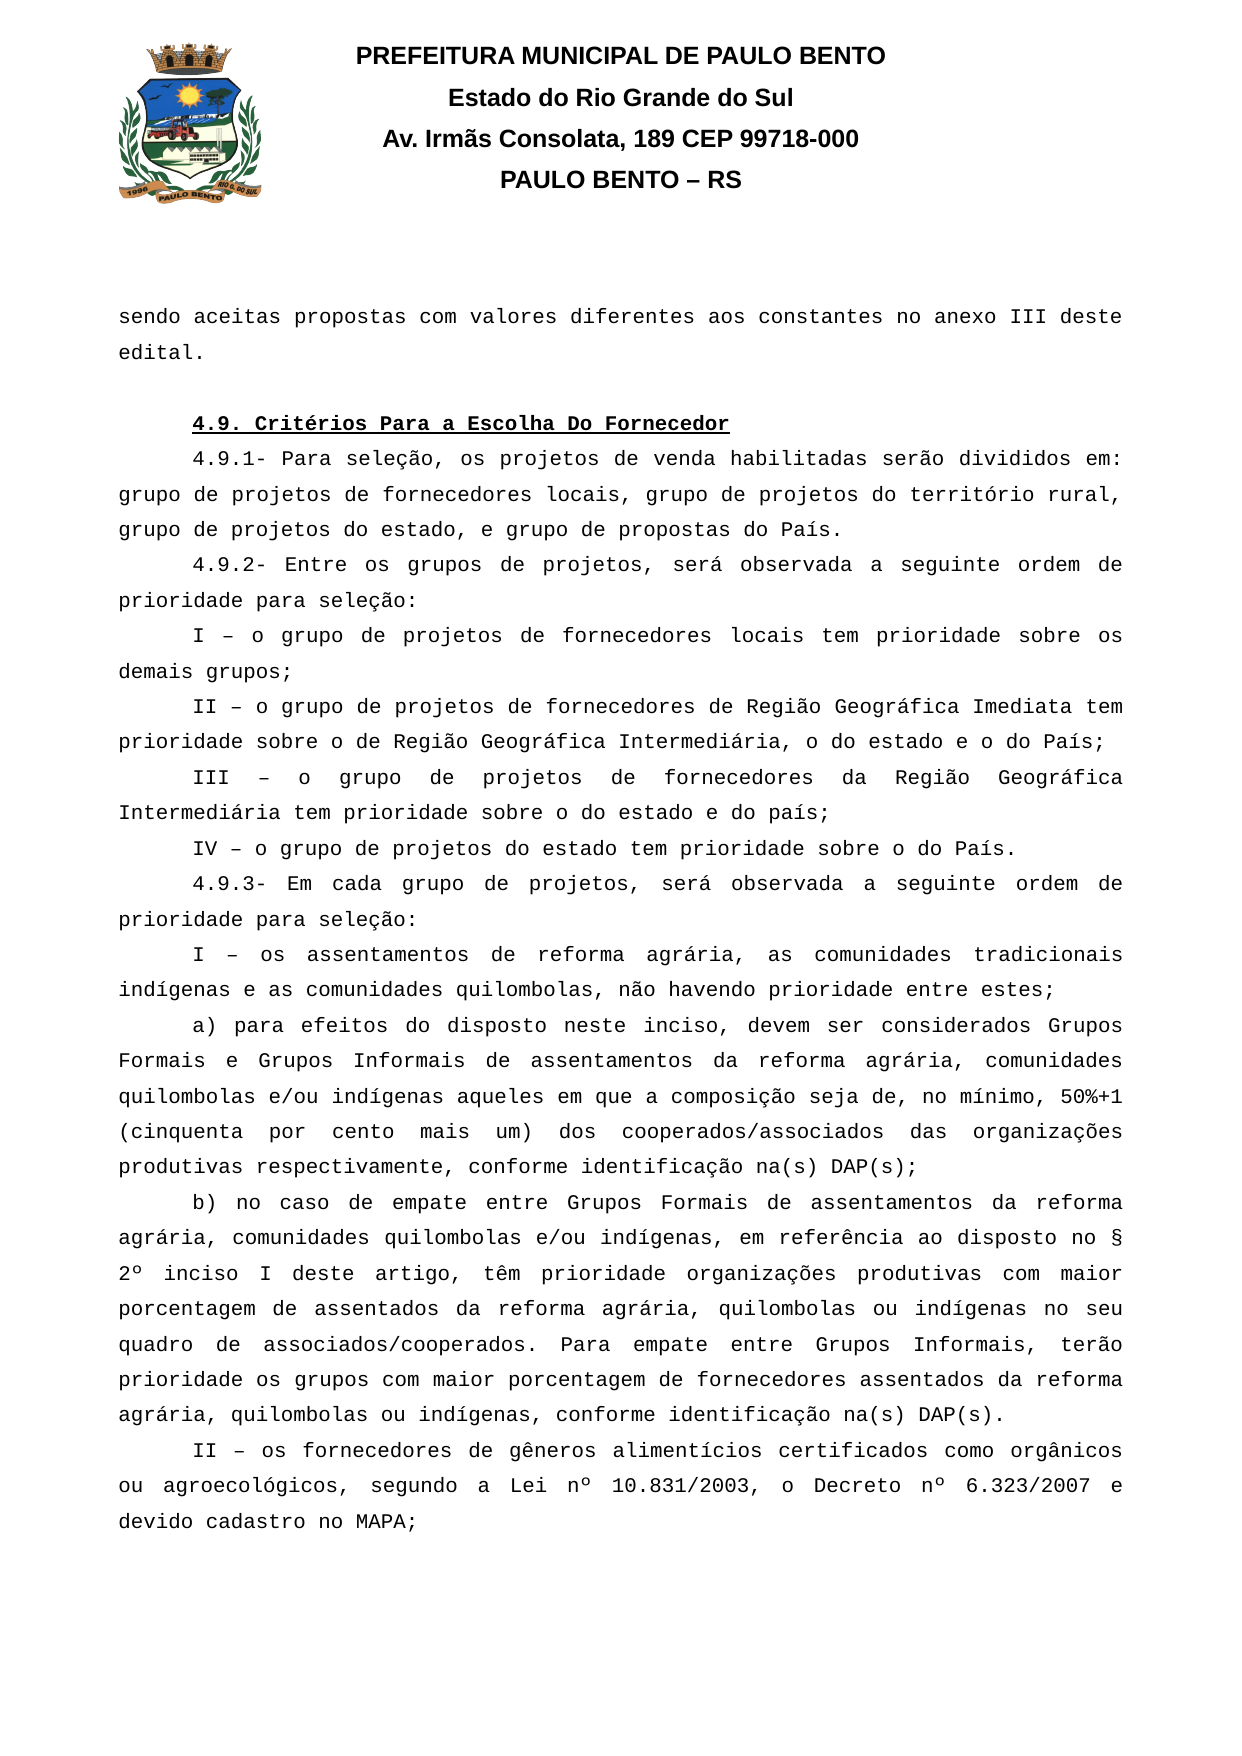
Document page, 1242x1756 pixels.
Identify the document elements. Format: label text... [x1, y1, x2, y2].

text IV – o grupo de projetos do estado tem prioridade sobre o do País. [118, 838, 1123, 861]
text 4.9. Critérios Para a Escolha Do Fornecedor [118, 413, 1123, 436]
picture [118, 42, 262, 204]
text 4.9.2- Entre os grupos de projetos, será observada a seguinte ordem de prioridade para seleção: [118, 554, 1123, 613]
text sendo aceitas propostas com valores diferentes aos constantes no anexo III deste edital. [118, 307, 1123, 366]
text I – o grupo de projetos de fornecedores locais tem prioridade sobre os demais grupos; [118, 625, 1123, 684]
text 4.9.1- Para seleção, os projetos de venda habilitadas serão divididos em: grupo de projetos de fornecedores locais, grupo de projetos do território rural, grupo de projetos do estado, e grupo de propostas do País. [118, 448, 1123, 543]
text a) para efeitos do disposto neste inciso, devem ser considerados Grupos Formais e Grupos Informais de assentamentos da reforma agrária, comunidades quilombolas e/ou indígenas aqueles em que a composição seja de, no mínimo, 50%+1 (cinquenta por cento mais um) dos cooperados/associados das organizações produtivas respectivamente, conforme identificação na(s) DAP(s); [118, 1015, 1123, 1180]
text II – o grupo de projetos de fornecedores de Região Geográfica Imediata tem prioridade sobre o de Região Geográfica Intermediária, o do estado e o do País; [118, 696, 1123, 755]
text II – os fornecedores de gêneros alimentícios certificados como orgânicos ou agroecológicos, segundo a Lei nº 10.831/2003, o Decreto nº 6.323/2007 e devido cadastro no MAPA; [118, 1440, 1123, 1534]
text 4.9.3- Em cada grupo de projetos, será observada a seguinte ordem de prioridade para seleção: [118, 873, 1123, 932]
text b) no caso de empate entre Grupos Formais de assentamentos da reforma agrária, comunidades quilombolas e/ou indígenas, em referência ao disposto no § 2º inciso I deste artigo, têm prioridade organizações produtivas com maior porcentagem de assentados da reforma agrária, quilombolas ou indígenas no seu quadro de associados/cooperados. Para empate entre Grupos Informais, terão prioridade os grupos com maior porcentagem de fornecedores assentados da reforma agrária, quilombolas ou indígenas, conforme identificação na(s) DAP(s). [118, 1192, 1123, 1428]
text I – os assentamentos de reforma agrária, as comunidades tradicionais indígenas e as comunidades quilombolas, não havendo prioridade entre estes; [118, 944, 1123, 1003]
text III – o grupo de projetos de fornecedores da Região Geográfica Intermediária tem prioridade sobre o do estado e do país; [118, 767, 1123, 826]
